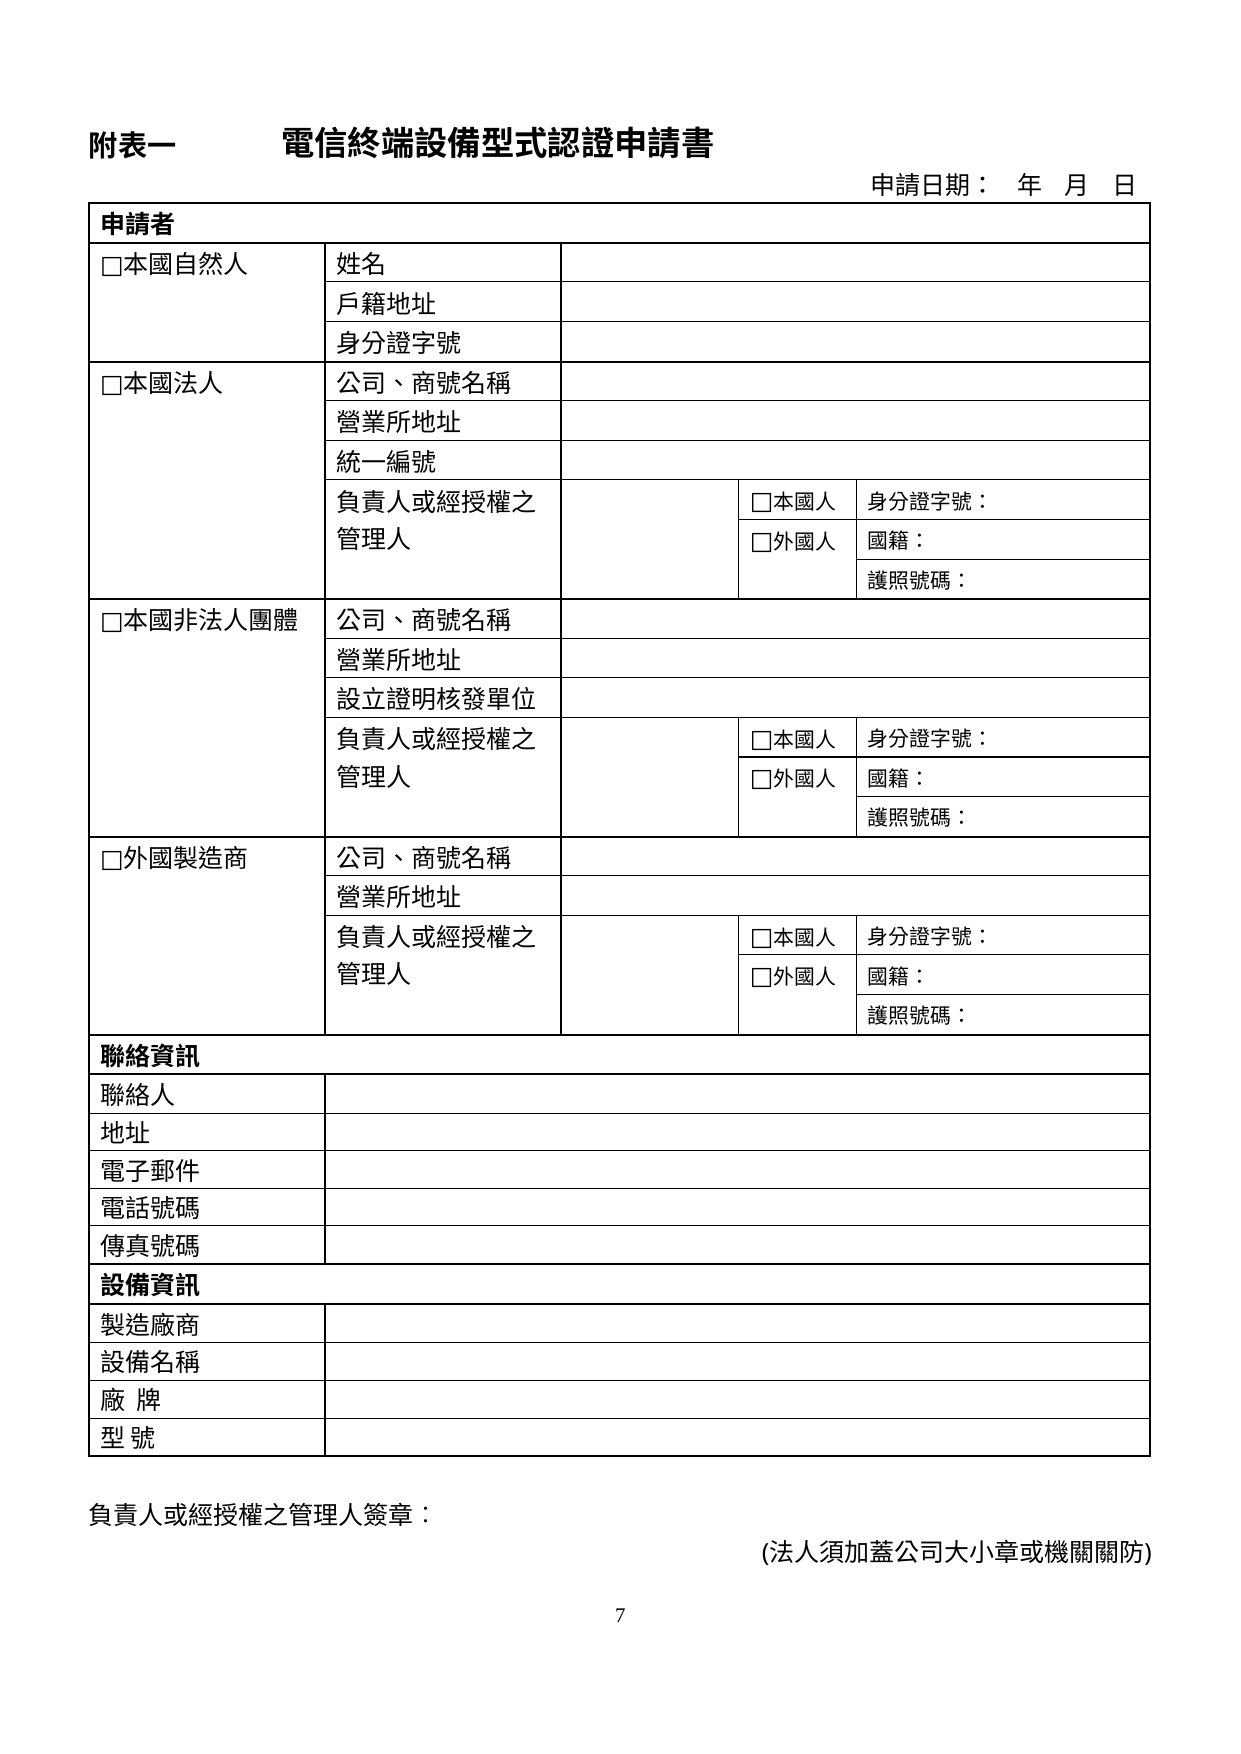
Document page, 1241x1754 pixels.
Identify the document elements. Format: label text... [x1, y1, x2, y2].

text 負責人或經授權之管理人簽章︰ [89, 1494, 1152, 1532]
table_cell [562, 322, 1149, 361]
table_cell 聯絡人 [90, 1075, 324, 1113]
table_cell □本國人 [739, 480, 856, 519]
table_cell [326, 1075, 1149, 1113]
table_cell [562, 600, 1149, 638]
table_cell [562, 718, 738, 836]
table_cell 負責人或經授權之管理人 [326, 916, 560, 1033]
table_cell 護照號碼： [857, 560, 1149, 598]
table_cell □本國人 [739, 718, 856, 756]
table_cell 國籍： [857, 955, 1149, 994]
text 申請日期： 年 月 日 [89, 165, 1137, 202]
table_cell □本國非法人團體 [90, 600, 324, 836]
table_cell 公司、商號名稱 [326, 600, 560, 638]
table_cell [562, 639, 1149, 677]
table_cell 設備名稱 [90, 1343, 324, 1380]
table_cell [326, 1226, 1149, 1263]
text (法人須加蓋公司大小章或機關關防) [89, 1532, 1152, 1569]
table_cell [562, 838, 1149, 875]
table_cell 公司、商號名稱 [326, 363, 560, 400]
table_cell 姓名 [326, 244, 560, 281]
table_cell □外國人 [739, 955, 856, 1033]
table_cell 營業所地址 [326, 639, 560, 677]
table_cell [562, 876, 1149, 915]
table_cell [326, 1305, 1149, 1342]
table_cell 身分證字號： [857, 916, 1149, 954]
table_cell 傳真號碼 [90, 1226, 324, 1263]
table_cell 營業所地址 [326, 876, 560, 915]
table_cell 身分證字號： [857, 718, 1149, 756]
table_cell [562, 916, 738, 1033]
text 附表一 電信終端設備型式認證申請書 [89, 90, 1152, 165]
table_cell [326, 1189, 1149, 1225]
table_cell [562, 282, 1149, 321]
table_cell 廠 牌 [90, 1381, 324, 1417]
table_cell 護照號碼： [857, 797, 1149, 836]
table_cell [562, 401, 1149, 440]
table_cell [326, 1151, 1149, 1188]
table_cell 負責人或經授權之管理人 [326, 718, 560, 836]
table_cell □外國人 [739, 520, 856, 598]
table_cell 設立證明核發單位 [326, 678, 560, 717]
table_header 申請者 [90, 204, 1149, 242]
table_cell 身分證字號 [326, 322, 560, 361]
table_cell 護照號碼： [857, 995, 1149, 1033]
table_cell 營業所地址 [326, 401, 560, 440]
table_cell 電子郵件 [90, 1151, 324, 1188]
table_cell [562, 480, 738, 598]
table_cell [562, 678, 1149, 717]
table_cell □外國人 [739, 758, 856, 836]
table_cell 聯絡資訊 [90, 1036, 1149, 1073]
table_cell 國籍： [857, 520, 1149, 558]
table_cell [326, 1419, 1149, 1455]
table_cell □本國法人 [90, 363, 324, 598]
table_cell [562, 441, 1149, 479]
table_cell [562, 363, 1149, 400]
table_cell 身分證字號： [857, 480, 1149, 519]
table_cell 型 號 [90, 1419, 324, 1455]
table_cell 地址 [90, 1114, 324, 1150]
table_cell 統一編號 [326, 441, 560, 479]
table_cell [326, 1343, 1149, 1380]
table_cell [326, 1381, 1149, 1417]
table_cell □本國人 [739, 916, 856, 954]
table_cell □本國自然人 [90, 244, 324, 361]
table_cell 設備資訊 [90, 1265, 1149, 1303]
table_cell [326, 1114, 1149, 1150]
table_cell 戶籍地址 [326, 282, 560, 321]
table_cell 電話號碼 [90, 1189, 324, 1225]
table_cell 公司、商號名稱 [326, 838, 560, 875]
table_cell 國籍： [857, 758, 1149, 796]
table_cell □外國製造商 [90, 838, 324, 1033]
table_cell 製造廠商 [90, 1305, 324, 1342]
table_cell 負責人或經授權之管理人 [326, 480, 560, 598]
table_cell [562, 244, 1149, 281]
